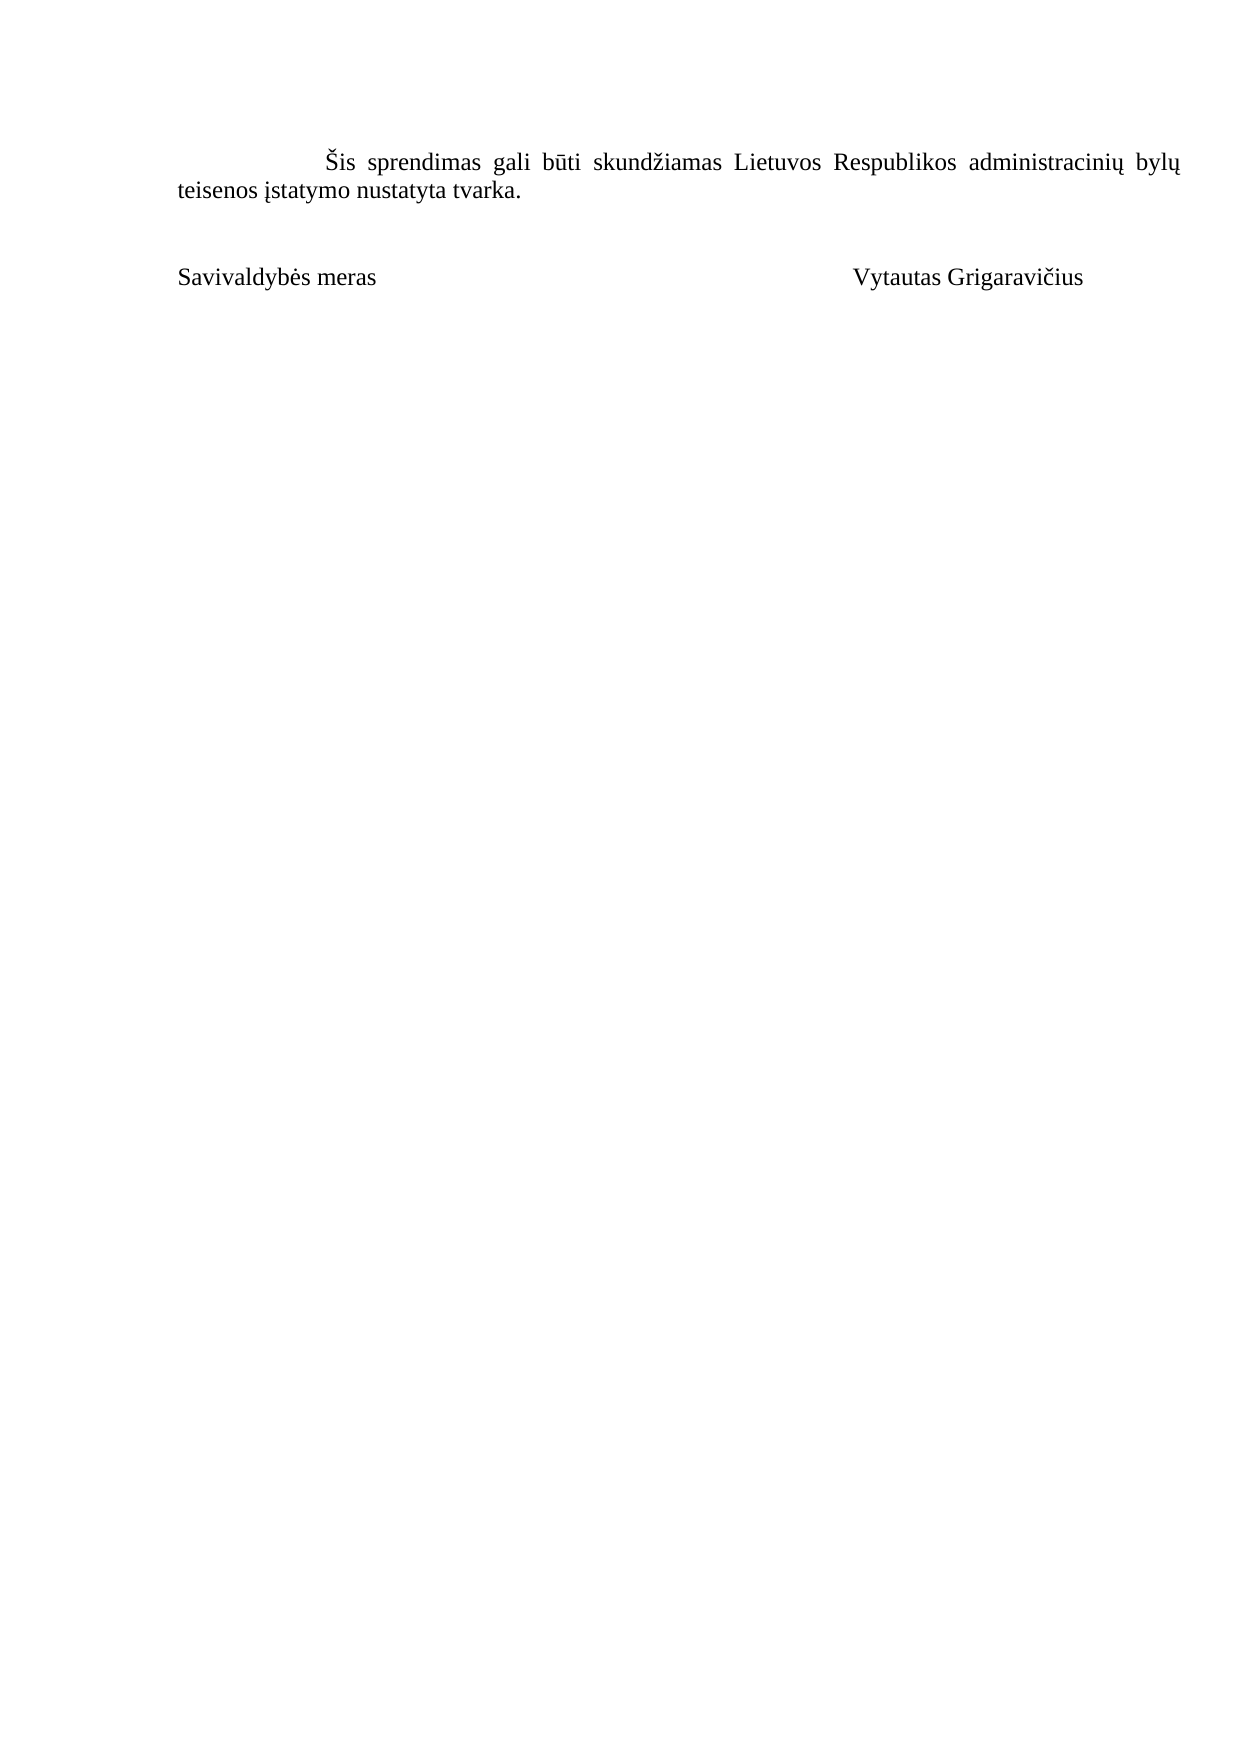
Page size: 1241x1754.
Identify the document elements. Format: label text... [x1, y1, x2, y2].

text Šis sprendimas gali būti skundžiamas Lietuvos Respublikos administracinių bylų teisenos įstatymo nustatyta tvarka. [177, 147, 1181, 204]
text Savivaldybės meras Vytautas Grigaravičius [177, 262, 1181, 319]
